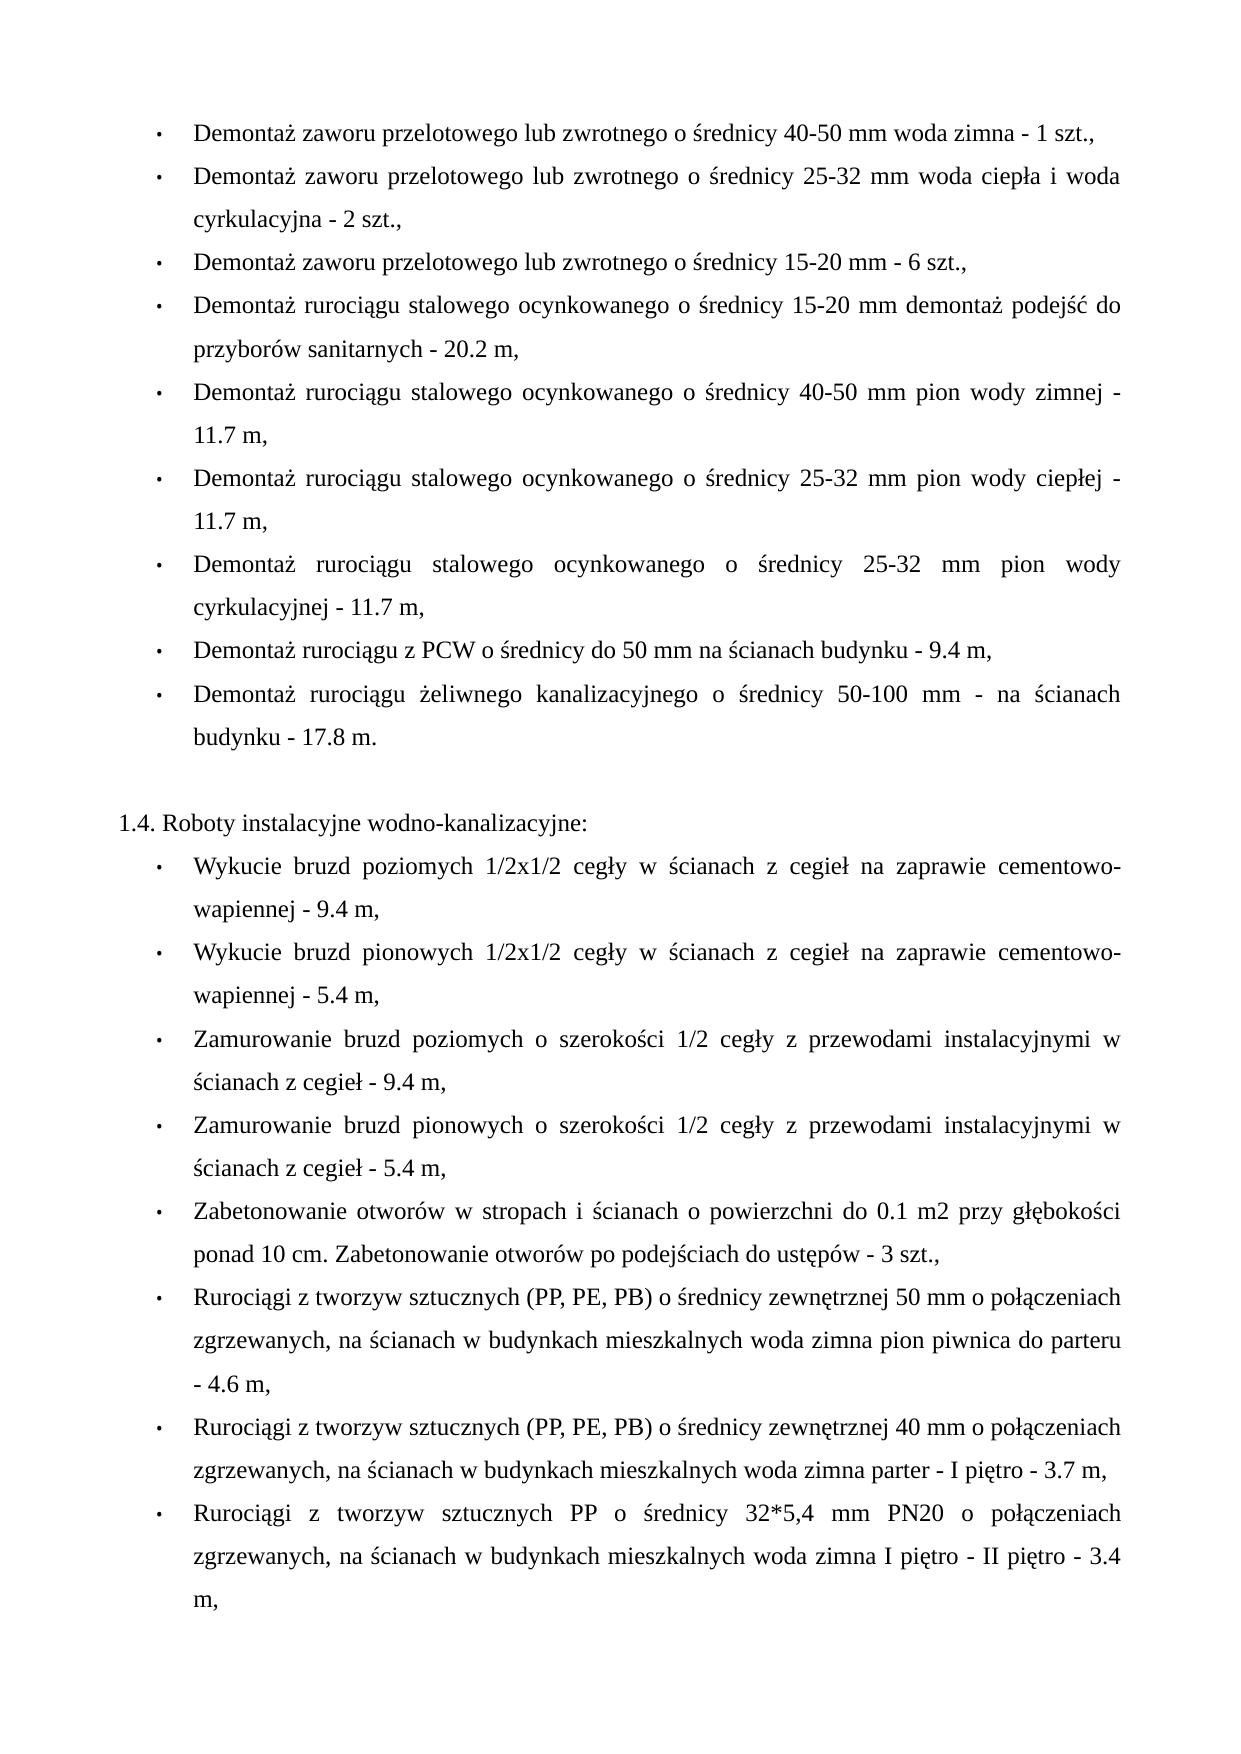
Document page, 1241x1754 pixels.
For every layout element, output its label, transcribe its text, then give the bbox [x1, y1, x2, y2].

list Zabetonowanie otworów w stropach i ścianach o powierzchni do 0.1 m2 przy głębokości ponad 10 cm. Zabetonowanie otworów po podejściach do ustępów - 3 szt., [156, 1196, 1122, 1268]
list Demontaż zaworu przelotowego lub zwrotnego o średnicy 40-50 mm woda zimna - 1 szt., [156, 118, 1122, 147]
list Demontaż rurociągu z PCW o średnicy do 50 mm na ścianach budynku - 9.4 m, [156, 636, 1122, 664]
list Demontaż rurociągu stalowego ocynkowanego o średnicy 40-50 mm pion wody zimnej - 11.7 m, [156, 377, 1122, 449]
list Demontaż rurociągu stalowego ocynkowanego o średnicy 25-32 mm pion wody ciepłej - 11.7 m, [156, 463, 1122, 535]
list Wykucie bruzd pionowych 1/2x1/2 cegły w ścianach z cegieł na zaprawie cementowo-wapiennej - 5.4 m, [156, 937, 1122, 1009]
list Demontaż zaworu przelotowego lub zwrotnego o średnicy 15-20 mm - 6 szt., [156, 247, 1122, 276]
text 1.4. Roboty instalacyjne wodno-kanalizacyjne: [118, 808, 1122, 837]
list Zamurowanie bruzd pionowych o szerokości 1/2 cegły z przewodami instalacyjnymi w ścianach z cegieł - 5.4 m, [156, 1110, 1122, 1182]
list Rurociągi z tworzyw sztucznych (PP, PE, PB) o średnicy zewnętrznej 50 mm o połączeniach zgrzewanych, na ścianach w budynkach mieszkalnych woda zimna pion piwnica do parteru - 4.6 m, [156, 1282, 1122, 1397]
list Demontaż rurociągu żeliwnego kanalizacyjnego o średnicy 50-100 mm - na ścianach budynku - 17.8 m. [156, 679, 1122, 751]
list Rurociągi z tworzyw sztucznych (PP, PE, PB) o średnicy zewnętrznej 40 mm o połączeniach zgrzewanych, na ścianach w budynkach mieszkalnych woda zimna parter - I piętro - 3.7 m, [156, 1412, 1122, 1484]
list Demontaż zaworu przelotowego lub zwrotnego o średnicy 25-32 mm woda ciepła i woda cyrkulacyjna - 2 szt., [156, 161, 1122, 233]
list Demontaż rurociągu stalowego ocynkowanego o średnicy 25-32 mm pion wody cyrkulacyjnej - 11.7 m, [156, 549, 1122, 621]
list Zamurowanie bruzd poziomych o szerokości 1/2 cegły z przewodami instalacyjnymi w ścianach z cegieł - 9.4 m, [156, 1024, 1122, 1096]
list Demontaż rurociągu stalowego ocynkowanego o średnicy 15-20 mm demontaż podejść do przyborów sanitarnych - 20.2 m, [156, 291, 1122, 362]
list Rurociągi z tworzyw sztucznych PP o średnicy 32*5,4 mm PN20 o połączeniach zgrzewanych, na ścianach w budynkach mieszkalnych woda zimna I piętro - II piętro - 3.4 m, [156, 1498, 1122, 1613]
list Wykucie bruzd poziomych 1/2x1/2 cegły w ścianach z cegieł na zaprawie cementowo-wapiennej - 9.4 m, [156, 851, 1122, 923]
